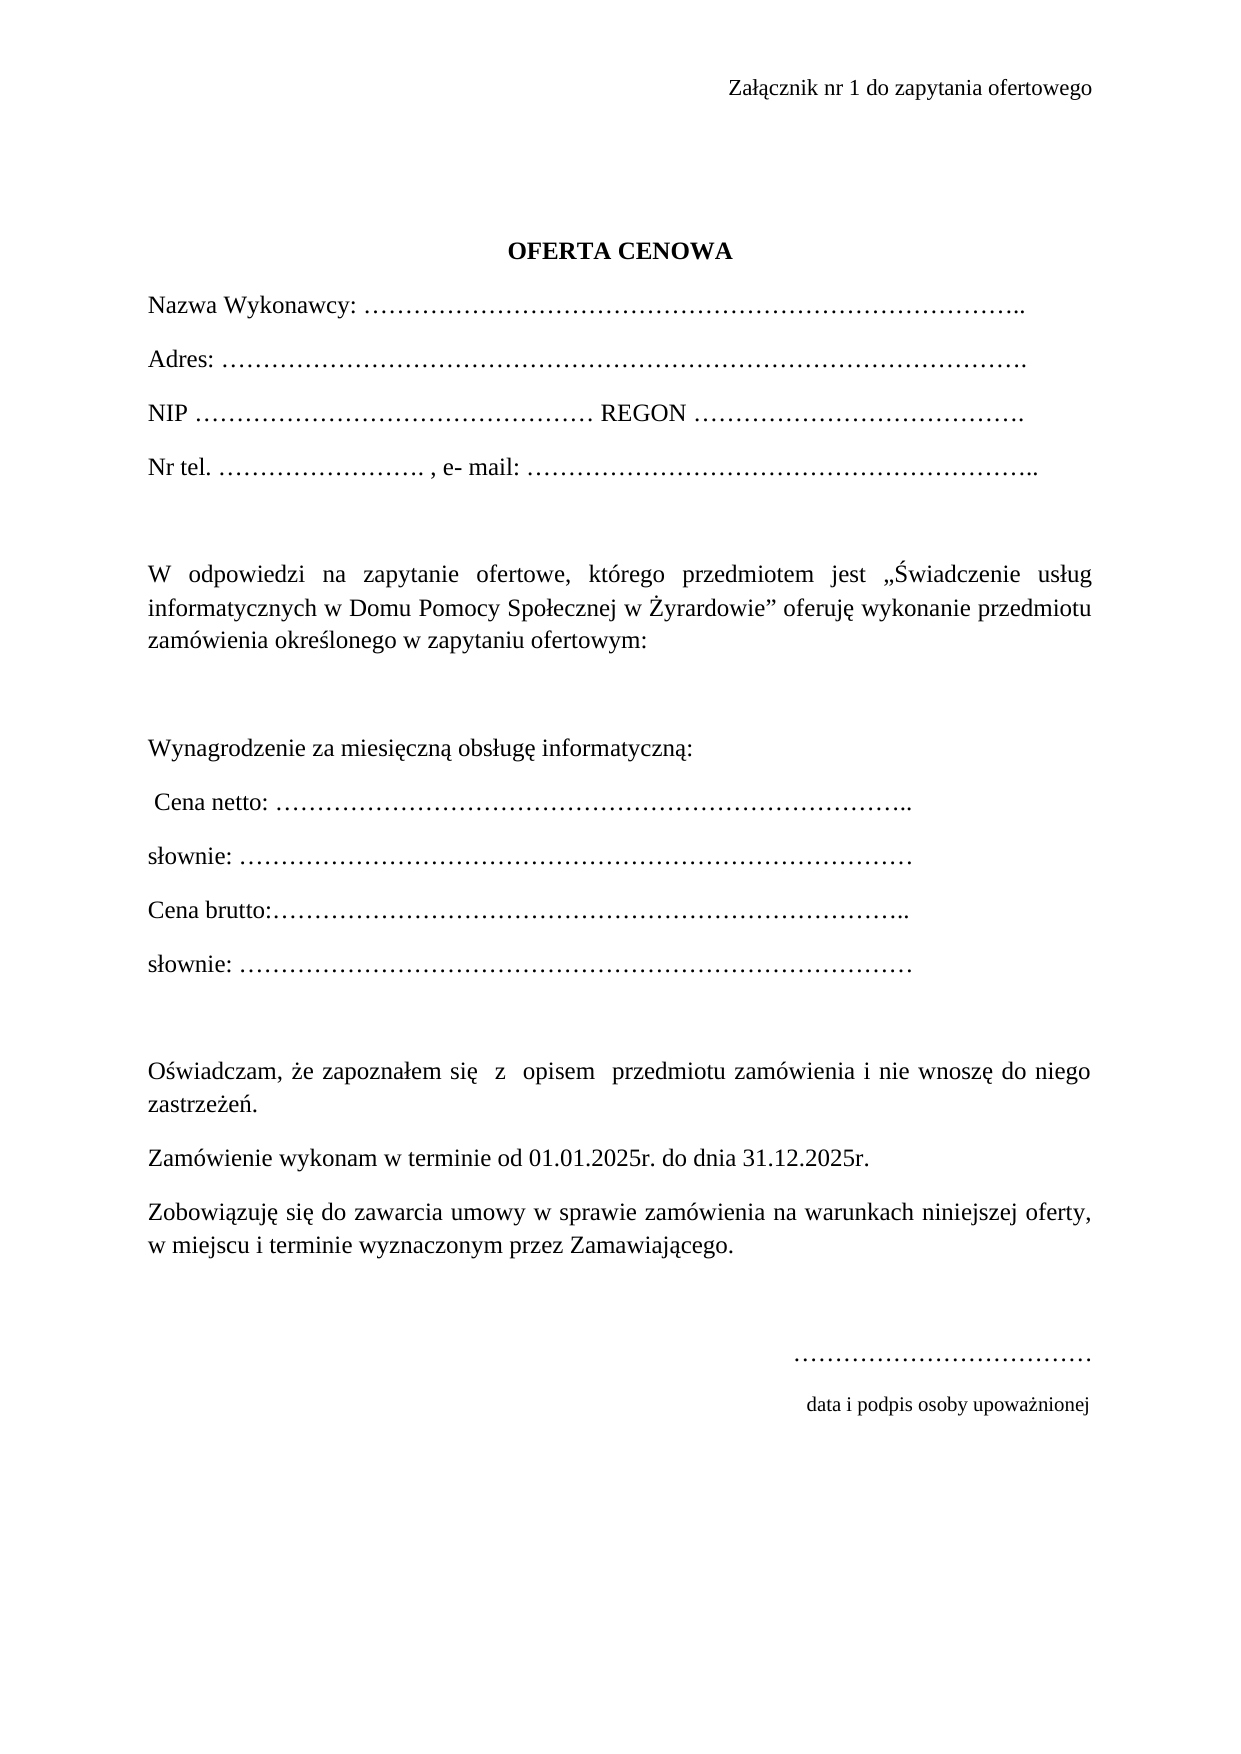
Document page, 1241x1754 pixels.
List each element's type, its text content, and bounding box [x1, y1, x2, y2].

text ……………………………… [148, 1338, 1093, 1367]
text Zamówienie wykonam w terminie od 01.01.2025r. do dnia 31.12.2025r. [148, 1143, 1093, 1172]
text Cena brutto:………………………………………………………………….. [148, 895, 1093, 924]
text Nr tel. ……………………. , e- mail: …………………………………………………….. [148, 452, 1093, 481]
text Wynagrodzenie za miesięczną obsługę informatyczną: [148, 733, 1093, 762]
text Cena netto: ………………………………………………………………….. [148, 787, 1093, 816]
text słownie: ……………………………………………………………………… [148, 949, 1093, 977]
text NIP ………………………………………… REGON …………………………………. [148, 398, 1093, 427]
text W odpowiedzi na zapytanie ofertowe, którego przedmiotem jest „Świadczenie usług informatycznych w Domu Pomocy Społecznej w Żyrardowie” oferuję wykonanie przedmiotu zamówienia określonego w zapytaniu ofertowym: [148, 559, 1093, 654]
text słownie: ……………………………………………………………………… [148, 841, 1093, 870]
text OFERTA CENOWA [148, 236, 1093, 265]
text Załącznik nr 1 do zapytania ofertowego [148, 74, 1093, 100]
text Adres: ……………………………………………………………………………………. [148, 344, 1093, 373]
text Zobowiązuję się do zawarcia umowy w sprawie zamówienia na warunkach niniejszej oferty, w miejscu i terminie wyznaczonym przez Zamawiającego. [148, 1197, 1093, 1259]
text Nazwa Wykonawcy: …………………………………………………………………….. [148, 290, 1093, 319]
text Oświadczam, że zapoznałem się z opisem przedmiotu zamówienia i nie wnoszę do niego zastrzeżeń. [148, 1056, 1093, 1118]
text data i podpis osoby upoważnionej [148, 1392, 1093, 1416]
